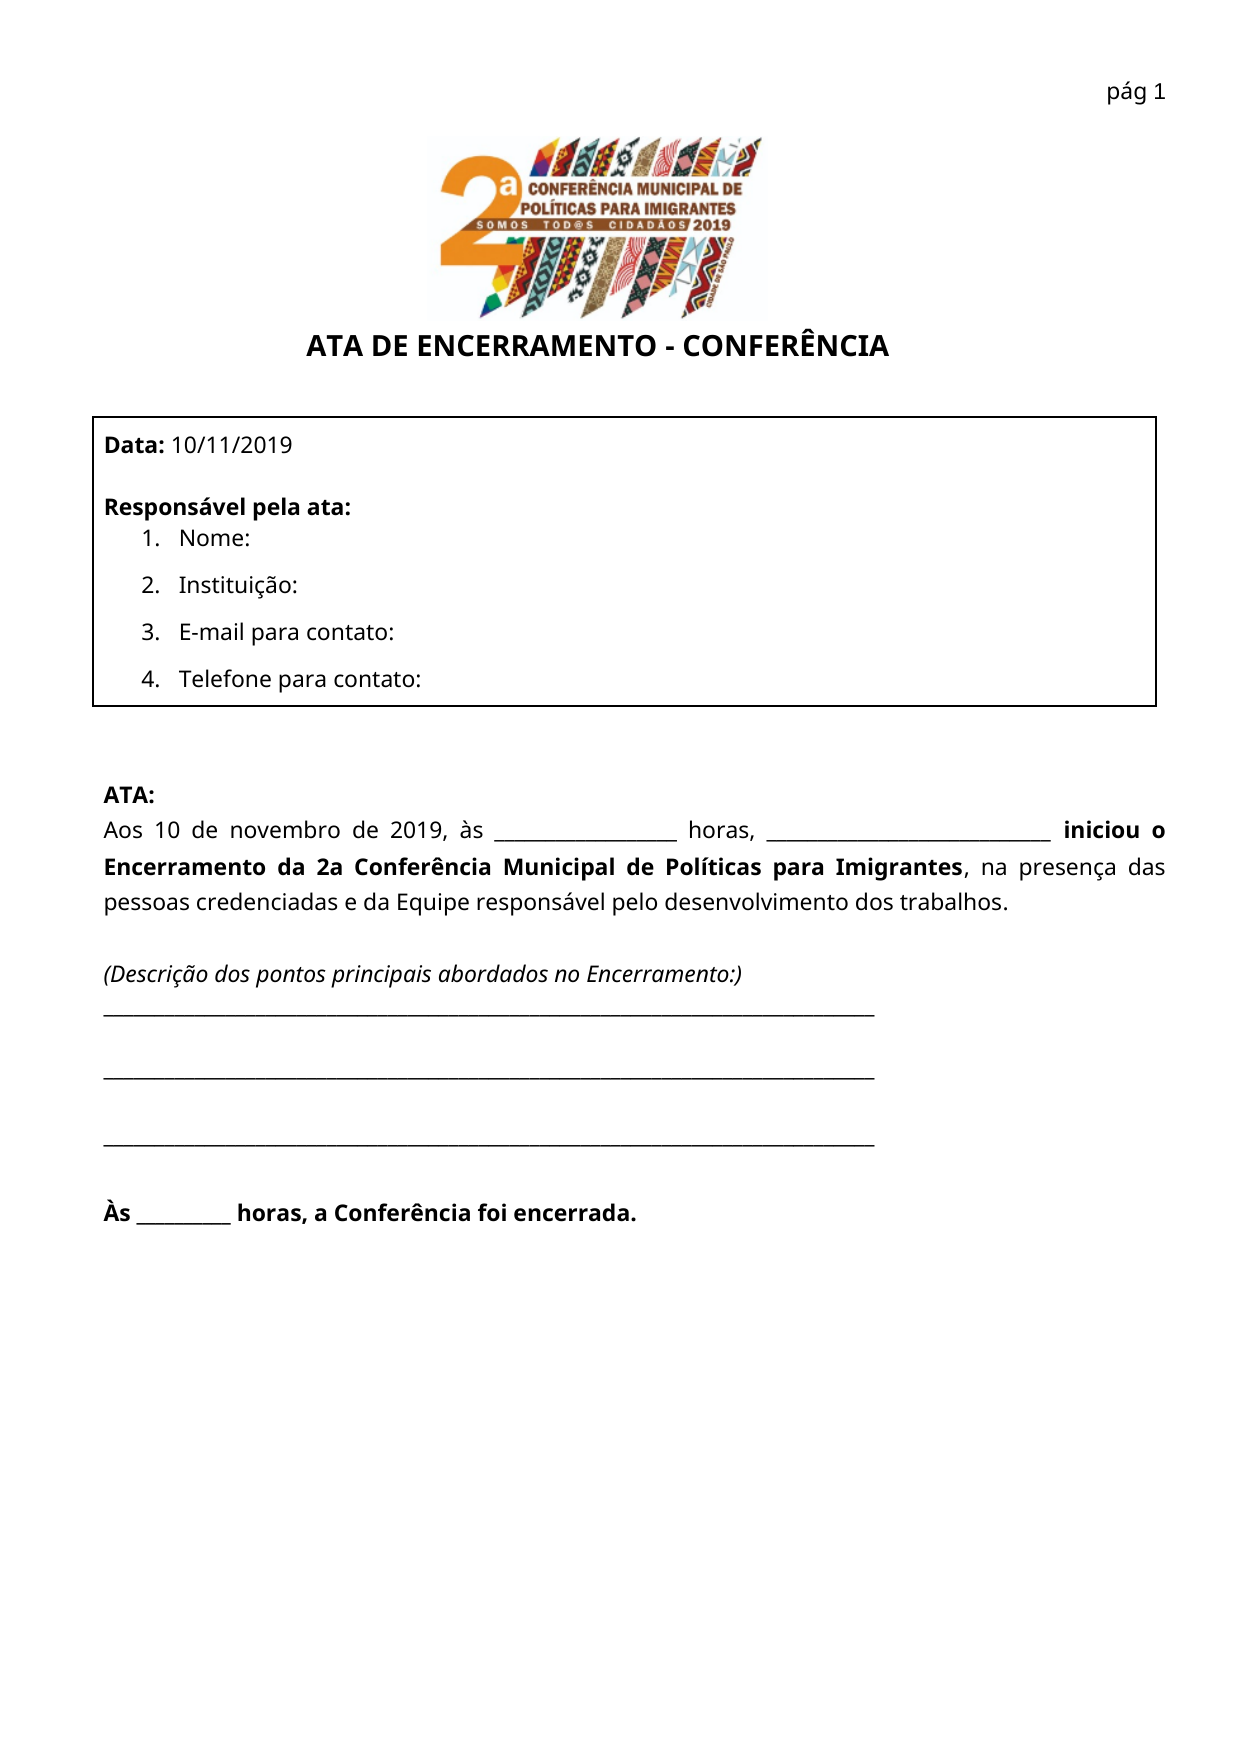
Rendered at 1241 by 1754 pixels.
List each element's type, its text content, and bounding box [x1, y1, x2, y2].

text ____________________________________________________________________________ [103, 989, 1166, 1021]
text ATA: [103, 778, 1166, 810]
text ATA DE ENCERRAMENTO - CONFERÊNCIA [29, 325, 1166, 364]
table_header Data: 10/11/2019 Responsável pela ata: Nome: Instituição: E-mail para contato: Telefone para contato: [94, 418, 1155, 704]
text (Descrição dos pontos principais abordados no Encerramento:) [103, 958, 1166, 989]
picture [427, 136, 768, 321]
text Aos 10 de novembro de 2019, às __________________ horas, ____________________________ iniciou o Encerramento da 2a Conferência Municipal de Políticas para Imigrantes, na presença das pessoas credenciadas e da Equipe responsável pelo desenvolvimento dos trabalhos. [103, 814, 1166, 918]
text ____________________________________________________________________________ [103, 1119, 1166, 1150]
text ____________________________________________________________________________ [103, 1052, 1166, 1083]
text Às __________ horas, a Conferência foi encerrada. [103, 1197, 1166, 1228]
